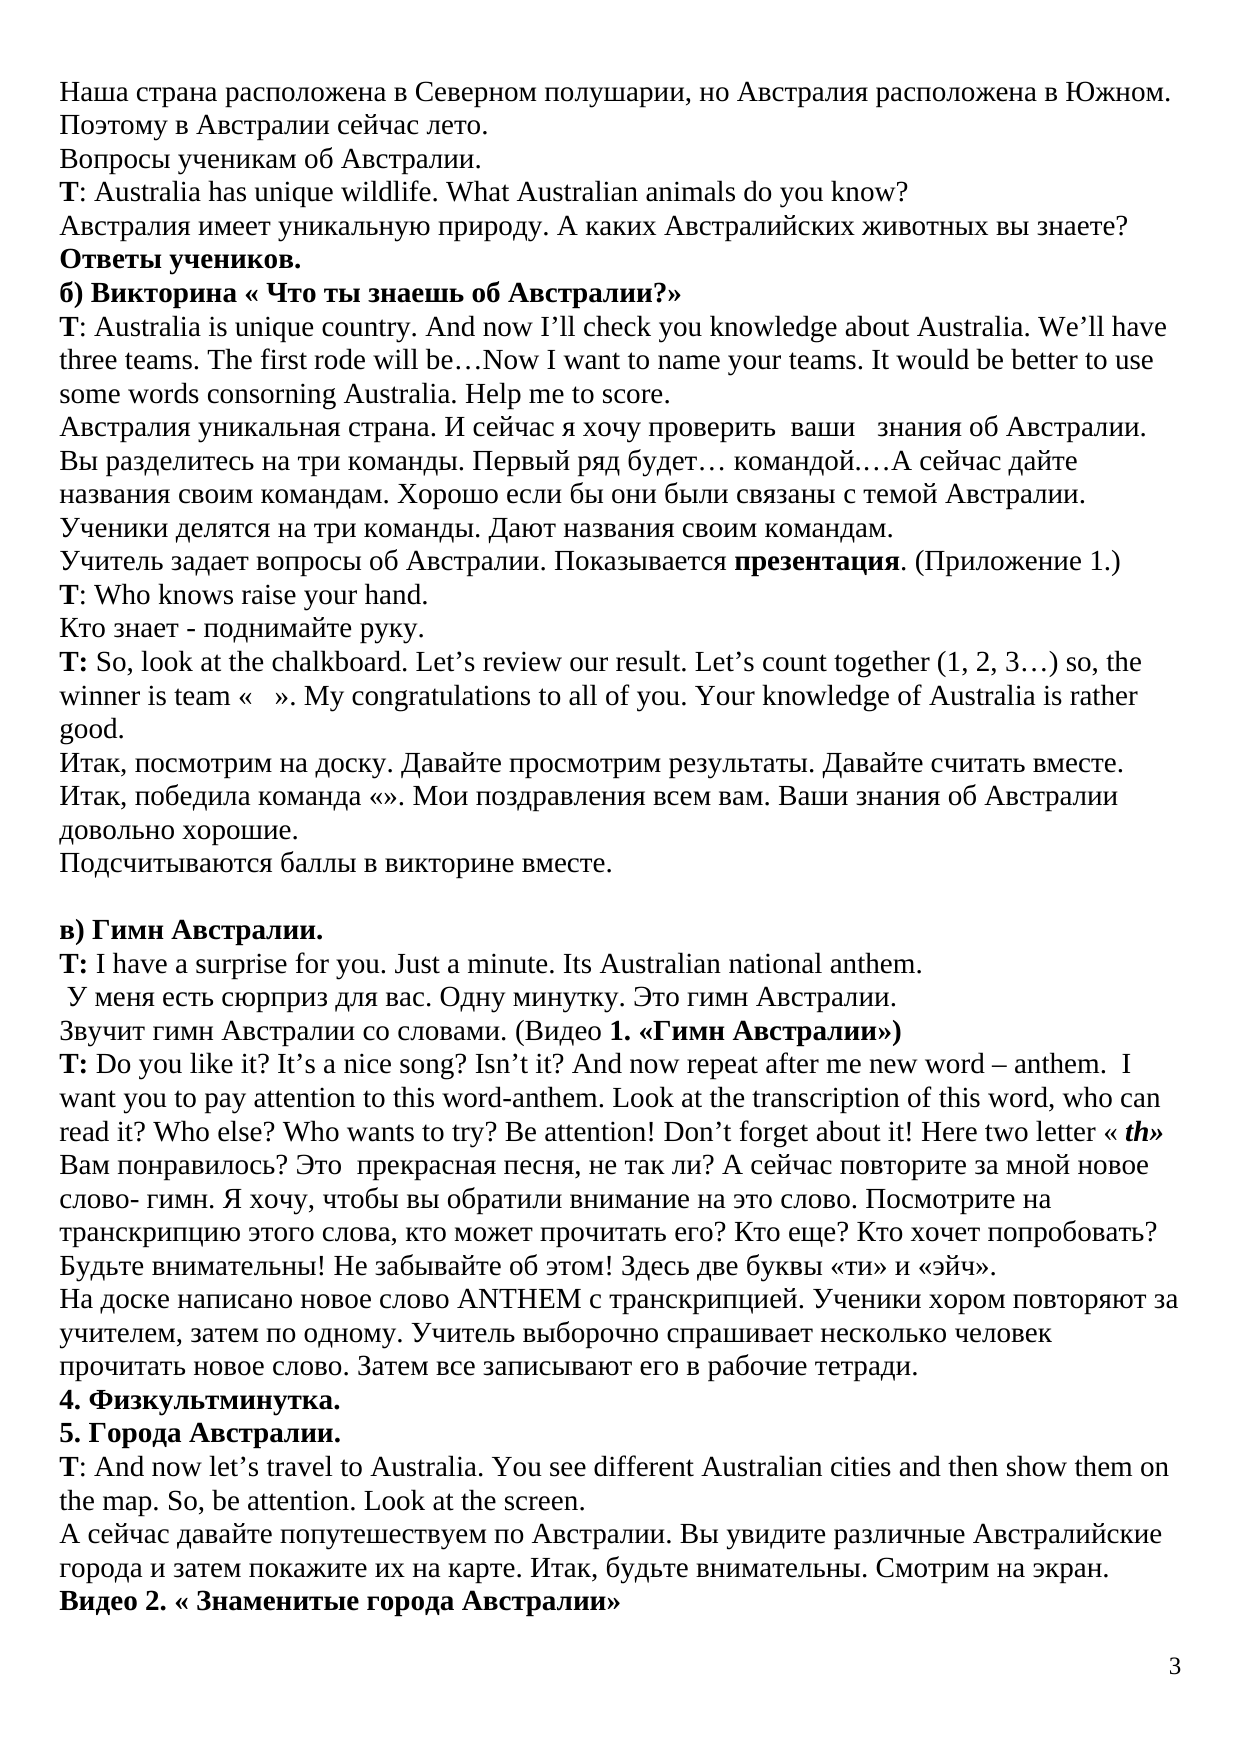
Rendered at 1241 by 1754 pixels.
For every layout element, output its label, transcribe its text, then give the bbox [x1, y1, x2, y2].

text Ответы учеников. [59, 242, 1181, 275]
text У меня есть сюрприз для вас. Одну минутку. Это гимн Австралии. [59, 979, 1181, 1013]
text T: And now let’s travel to Australia. You see different Australian cities and then show them on the map. So, be attention. Look at the screen. [59, 1449, 1181, 1516]
text в) Гимн Австралии. [59, 912, 1181, 946]
text Подсчитываются баллы в викторине вместе. [59, 845, 1181, 879]
text Австралия уникальная страна. И сейчас я хочу проверить ваши знания об Австралии. Вы разделитесь на три команды. Первый ряд будет… командой.…А сейчас дайте названия своим командам. Хорошо если бы они были связаны с темой Австралии. [59, 409, 1181, 510]
text А сейчас давайте попутешествуем по Австралии. Вы увидите различные Австралийские города и затем покажите их на карте. Итак, будьте внимательны. Смотрим на экран. [59, 1516, 1181, 1583]
text Учитель задает вопросы об Австралии. Показывается презентация. (Приложение 1.) [59, 543, 1181, 577]
text T: So, look at the chalkboard. Let’s review our result. Let’s count together (1, 2, 3…) so, the winner is team « ». My congratulations to all of you. Your knowledge of Australia is rather good. [59, 644, 1181, 745]
text T: Who knows raise your hand. [59, 577, 1181, 611]
text Ученики делятся на три команды. Дают названия своим командам. [59, 510, 1181, 543]
text T: Australia has unique wildlife. What Australian animals do you know? [59, 174, 1181, 208]
text б) Викторина « Что ты знаешь об Австралии?» [59, 275, 1181, 309]
text 4. Физкультминутка. [59, 1382, 1181, 1416]
text T: I have a surprise for you. Just a minute. Its Australian national anthem. [59, 946, 1181, 979]
text На доске написано новое слово ANTHEM с транскрипцией. Ученики хором повторяют за учителем, затем по одному. Учитель выборочно спрашивает несколько человек прочитать новое слово. Затем все записывают его в рабочие тетради. [59, 1281, 1181, 1382]
text Вам понравилось? Это прекрасная песня, не так ли? А сейчас повторите за мной новое слово- гимн. Я хочу, чтобы вы обратили внимание на это слово. Посмотрите на транскрипцию этого слова, кто может прочитать его? Кто еще? Кто хочет попробовать? Будьте внимательны! Не забывайте об этом! Здесь две буквы «ти» и «эйч». [59, 1147, 1181, 1281]
text Наша страна расположена в Северном полушарии, но Австралия расположена в Южном. Поэтому в Австралии сейчас лето. [59, 74, 1181, 141]
text Австралия имеет уникальную природу. А каких Австралийских животных вы знаете? [59, 208, 1181, 242]
text Кто знает - поднимайте руку. [59, 611, 1181, 644]
text Итак, посмотрим на доску. Давайте просмотрим результаты. Давайте считать вместе. Итак, победила команда «». Мои поздравления всем вам. Ваши знания об Австралии довольно хорошие. [59, 745, 1181, 845]
text Вопросы ученикам об Австралии. [59, 141, 1181, 174]
text 5. Города Австралии. [59, 1416, 1181, 1449]
text T: Do you like it? It’s a nice song? Isn’t it? And now repeat after me new word – anthem. I want you to pay attention to this word-anthem. Look at the transcription of this word, who can read it? Who else? Who wants to try? Be attention! Don’t forget about it! Here two letter « th» [59, 1047, 1181, 1147]
text Звучит гимн Австралии со словами. (Видео 1. «Гимн Австралии») [59, 1013, 1181, 1047]
text T: Australia is unique country. And now I’ll check you knowledge about Australia. We’ll have three teams. The first rode will be…Now I want to name your teams. It would be better to use some words consorning Australia. Help me to score. [59, 309, 1181, 409]
text Видео 2. « Знаменитые города Австралии» [59, 1583, 1181, 1617]
